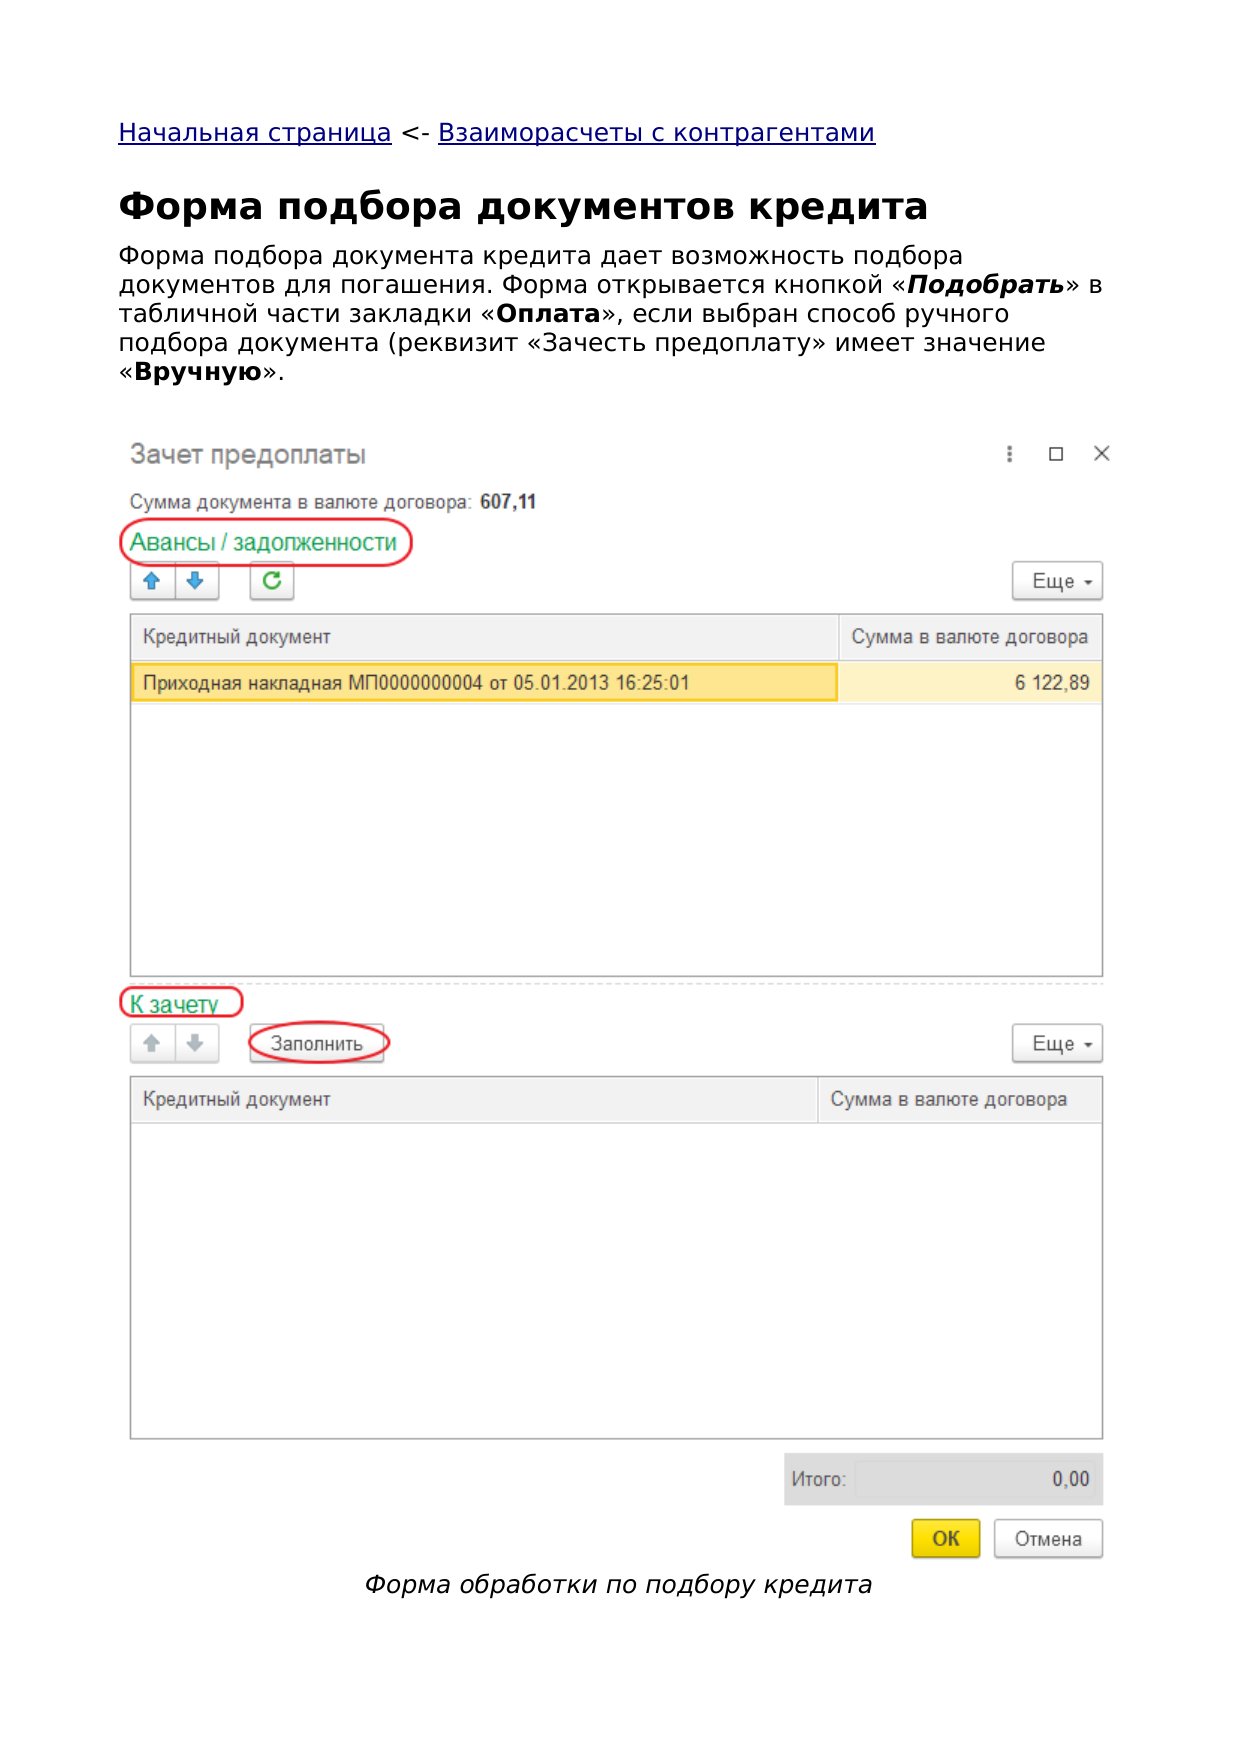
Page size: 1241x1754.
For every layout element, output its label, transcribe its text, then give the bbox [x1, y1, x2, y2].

picture [118, 428, 1123, 1570]
subtitle Форма подбора документов кредита [118, 185, 1122, 228]
text Форма обработки по подбору кредита [118, 1570, 1122, 1599]
text Начальная страница <- Взаиморасчеты с контрагентами [118, 118, 1122, 147]
text Форма подбора документа кредита дает возможность подбора документов для погашения. Форма открывается кнопкой «Подобрать» в табличной части закладки «Оплата», если выбран способ ручного подбора документа (реквизит «Зачесть предоплату» имеет значение «Вручную». [118, 241, 1122, 428]
